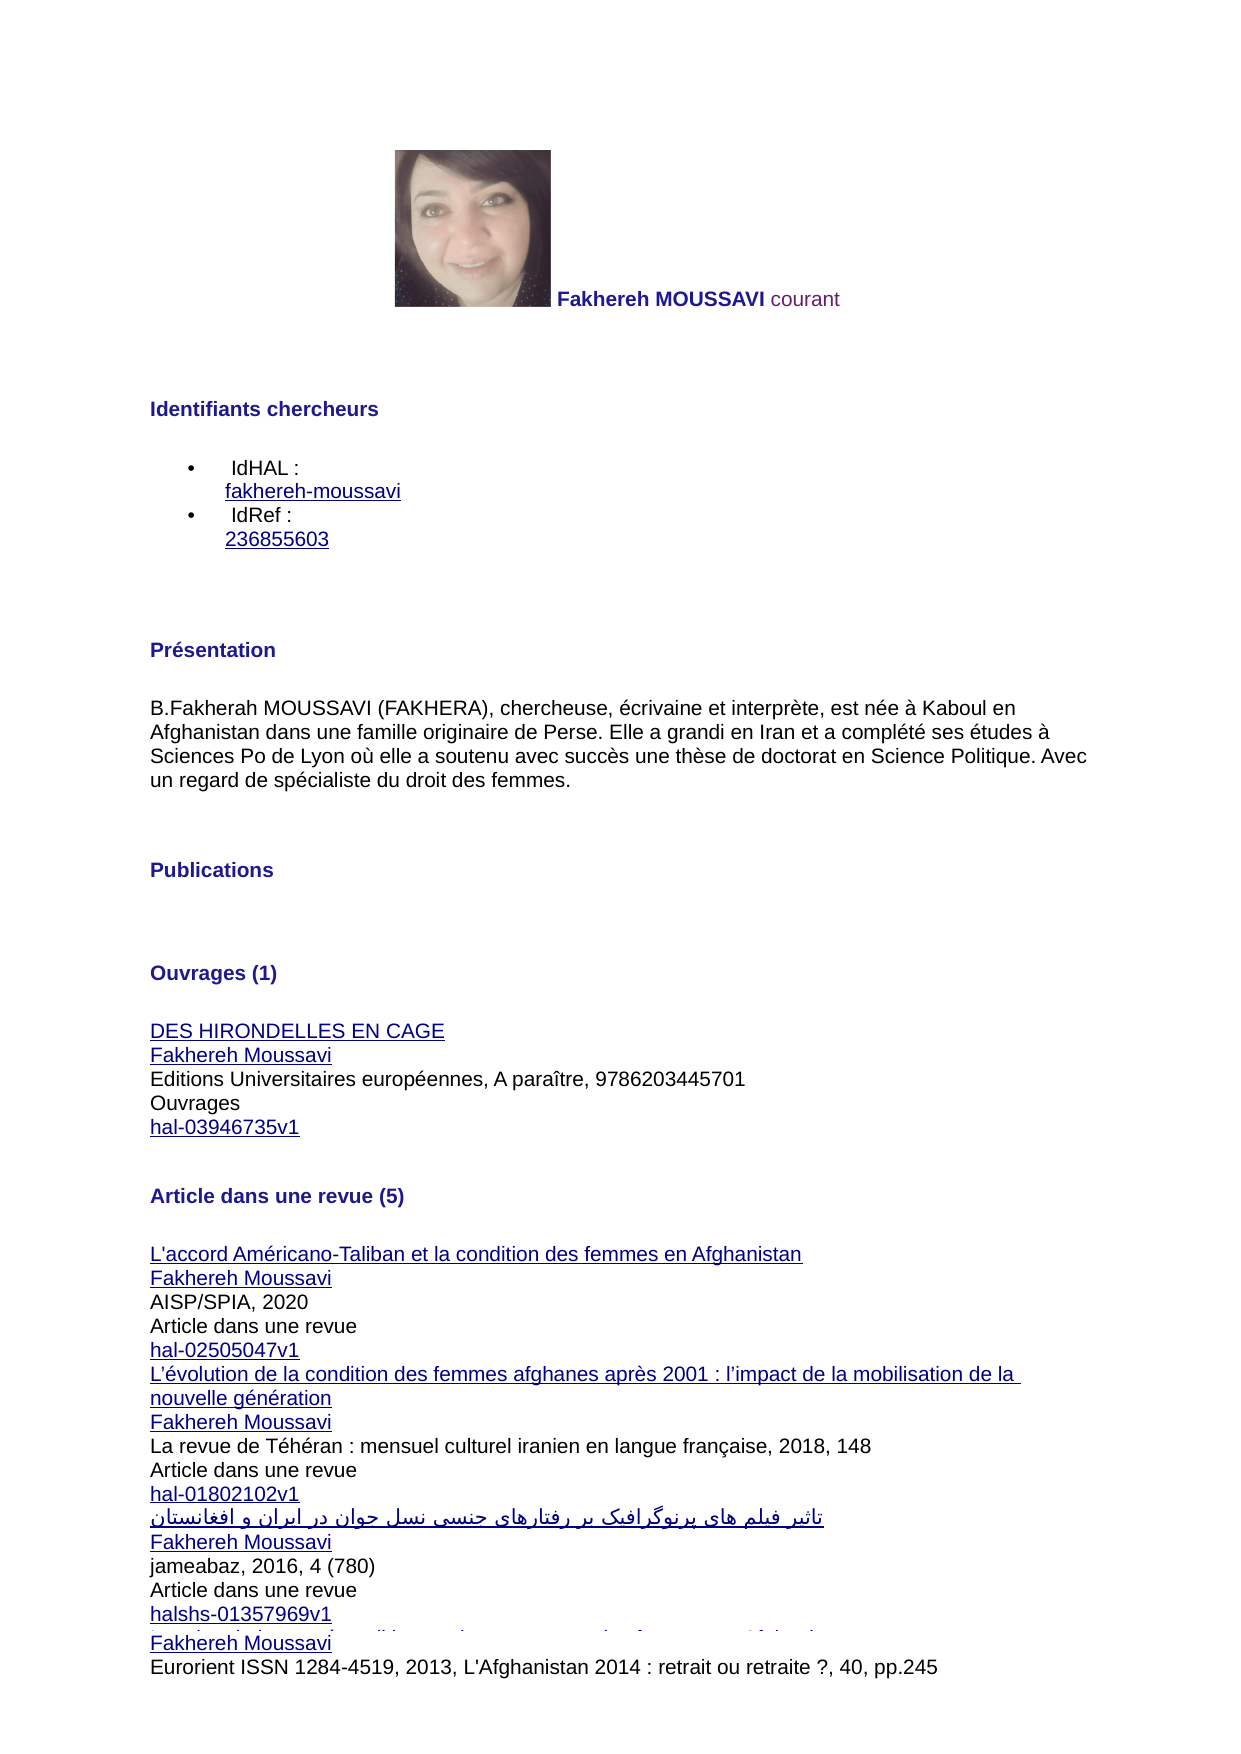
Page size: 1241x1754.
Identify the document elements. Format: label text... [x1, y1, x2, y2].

list IdHAL : [187, 455, 1090, 479]
table_cell تاثیر فیلم های پرنوگرافیک بر رفتارهای جنسی نسل جوان در ایران و افغانستان Fakhereh Moussavi jameabaz, 2016, 4 (780) Article dans une revue halshs-01357969v1 [150, 1505, 1090, 1626]
subtitle Fakhereh MOUSSAVI courant [150, 150, 1090, 311]
subtitle Identifiants chercheurs [150, 397, 1090, 421]
list fakhereh-moussavi [187, 479, 1090, 503]
subtitle Présentation [150, 638, 1090, 662]
list 236855603 [187, 527, 1090, 551]
table_cell La crise de la pensée politique et le mouvement des femmes en Afghanistan Fakhereh Moussavi Eurorient ISSN 1284-4519, 2013, L'Afghanistan 2014 : retrait ou retraite ?, 40, pp.245 Article dans une revue hal-01382353v1 [150, 1626, 1090, 1679]
subtitle Publications [150, 857, 1090, 881]
table_cell L’évolution de la condition des femmes afghanes après 2001 : l’impact de la mobilisation de la nouvelle génération Fakhereh Moussavi La revue de Téhéran : mensuel culturel iranien en langue française, 2018, 148 Article dans une revue hal-01802102v1 [150, 1362, 1090, 1505]
subtitle Ouvrages (1) [150, 961, 1090, 984]
list IdRef : [187, 503, 1090, 527]
table_header L'accord Américano-Taliban et la condition des femmes en Afghanistan Fakhereh Moussavi AISP/SPIA, 2020 Article dans une revue hal-02505047v1 [150, 1242, 1090, 1362]
picture [394, 150, 551, 307]
table_header DES HIRONDELLES EN CAGE Fakhereh Moussavi Editions Universitaires européennes, A paraître, 9786203445701 Ouvrages hal-03946735v1 [150, 1019, 1090, 1139]
subtitle Article dans une revue (5) [150, 1183, 1090, 1207]
text B.Fakherah MOUSSAVI (FAKHERA), chercheuse, écrivaine et interprète, est née à Kaboul en Afghanistan dans une famille originaire de Perse. Elle a grandi en Iran et a complété ses études à Sciences Po de Lyon où elle a soutenu avec succès une thèse de doctorat en Science Politique. Avec un regard de spécialiste du droit des femmes. [150, 696, 1090, 792]
